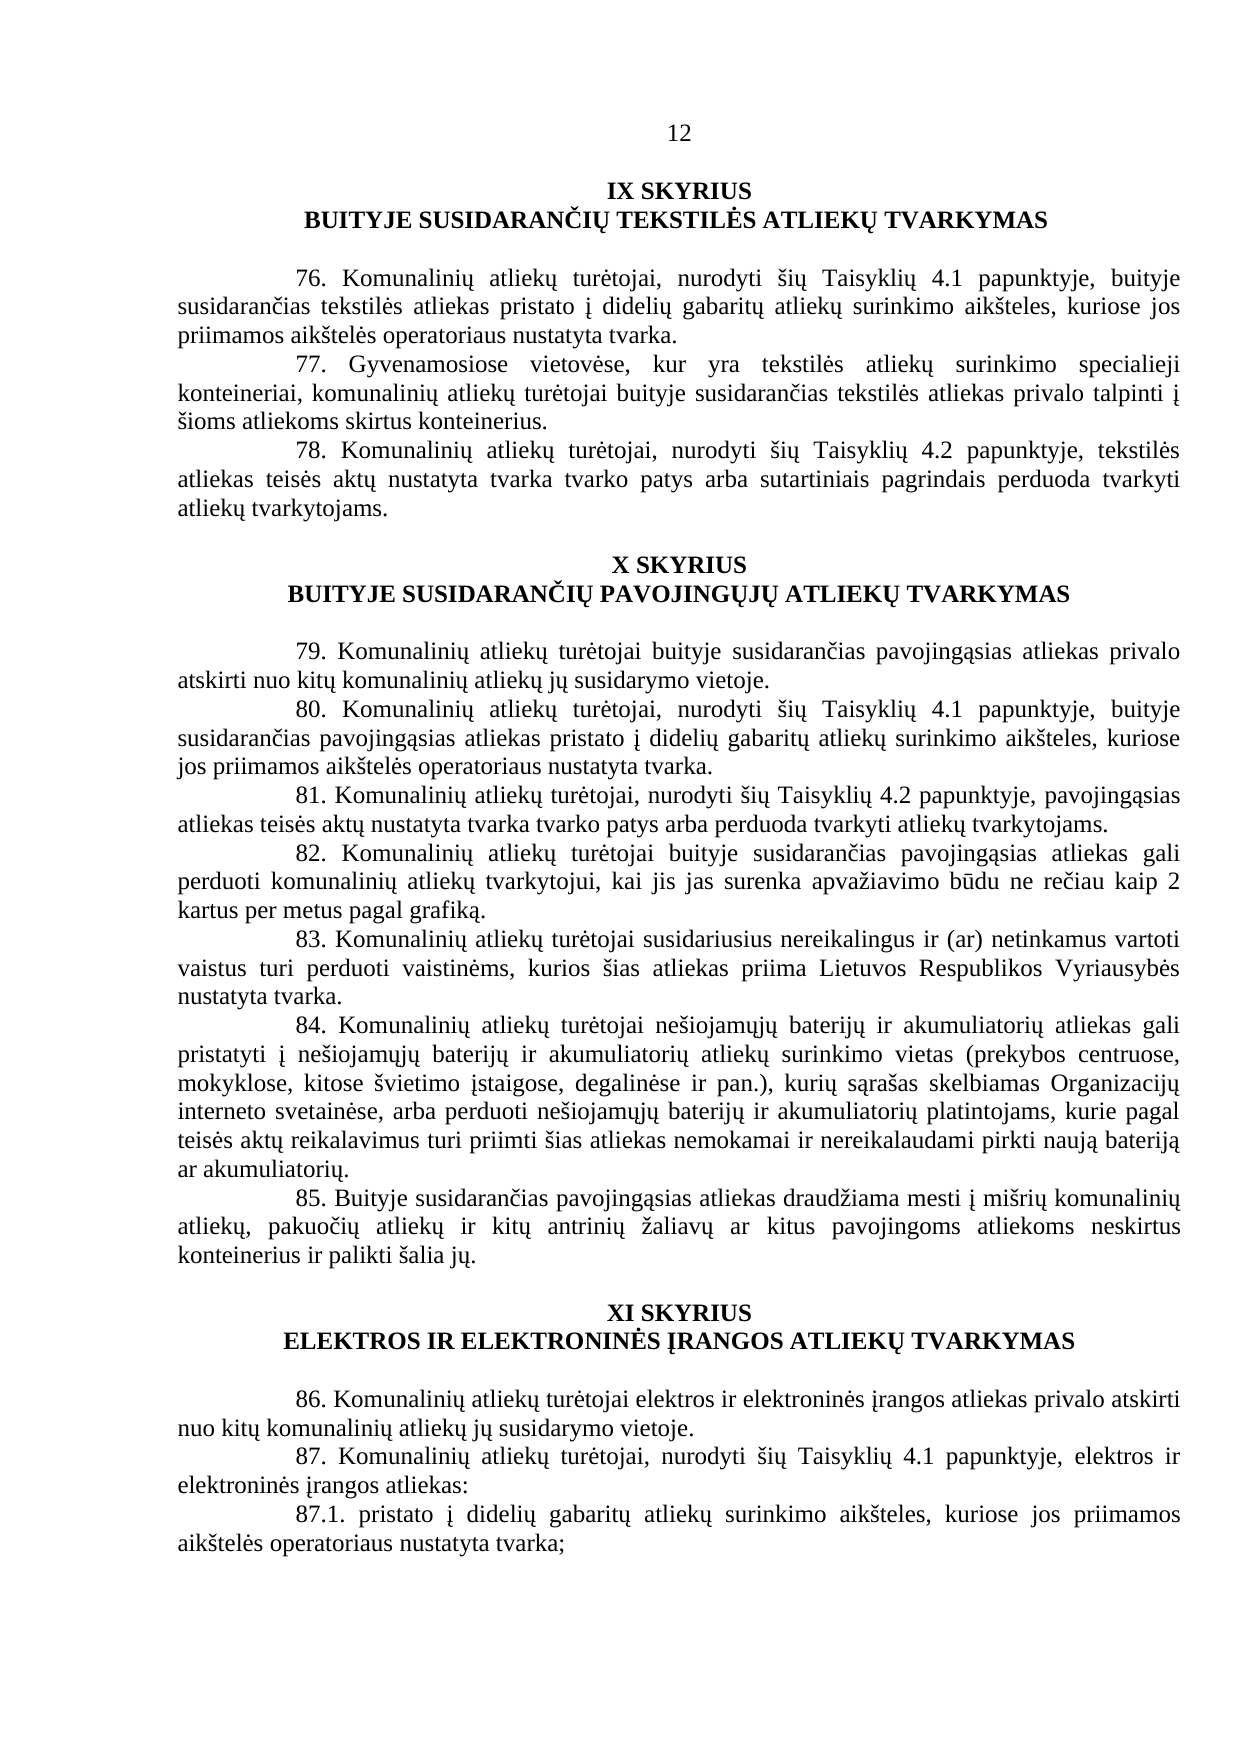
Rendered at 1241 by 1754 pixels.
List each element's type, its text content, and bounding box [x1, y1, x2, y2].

text 84. Komunalinių atliekų turėtojai nešiojamųjų baterijų ir akumuliatorių atliekas gali pristatyti į nešiojamųjų baterijų ir akumuliatorių atliekų surinkimo vietas (prekybos centruose, mokyklose, kitose švietimo įstaigose, degalinėse ir pan.), kurių sąrašas skelbiamas Organizacijų interneto svetainėse, arba perduoti nešiojamųjų baterijų ir akumuliatorių platintojams, kurie pagal teisės aktų reikalavimus turi priimti šias atliekas nemokamai ir nereikalaudami pirkti naują bateriją ar akumuliatorių. [177, 1010, 1181, 1183]
text 76. Komunalinių atliekų turėtojai, nurodyti šių Taisyklių 4.1 papunktyje, buityje susidarančias tekstilės atliekas pristato į didelių gabaritų atliekų surinkimo aikšteles, kuriose jos priimamos aikštelės operatoriaus nustatyta tvarka. [177, 263, 1181, 349]
text 82. Komunalinių atliekų turėtojai buityje susidarančias pavojingąsias atliekas gali perduoti komunalinių atliekų tvarkytojui, kai jis jas surenka apvažiavimo būdu ne rečiau kaip 2 kartus per metus pagal grafiką. [177, 838, 1181, 924]
text 87. Komunalinių atliekų turėtojai, nurodyti šių Taisyklių 4.1 papunktyje, elektros ir elektroninės įrangos atliekas: [177, 1441, 1181, 1499]
text 77. Gyvenamosiose vietovėse, kur yra tekstilės atliekų surinkimo specialieji konteineriai, komunalinių atliekų turėtojai buityje susidarančias tekstilės atliekas privalo talpinti į šioms atliekoms skirtus konteinerius. [177, 349, 1181, 435]
text IX SKYRIUS [177, 176, 1181, 205]
text ELEKTROS IR ELEKTRONINĖS ĮRANGOS ATLIEKŲ TVARKYMAS [177, 1326, 1181, 1355]
text 83. Komunalinių atliekų turėtojai susidariusius nereikalingus ir (ar) netinkamus vartoti vaistus turi perduoti vaistinėms, kurios šias atliekas priima Lietuvos Respublikos Vyriausybės nustatyta tvarka. [177, 924, 1181, 1010]
text X SKYRIUS [177, 550, 1181, 579]
text 86. Komunalinių atliekų turėtojai elektros ir elektroninės įrangos atliekas privalo atskirti nuo kitų komunalinių atliekų jų susidarymo vietoje. [177, 1384, 1181, 1441]
text 81. Komunalinių atliekų turėtojai, nurodyti šių Taisyklių 4.2 papunktyje, pavojingąsias atliekas teisės aktų nustatyta tvarka tvarko patys arba perduoda tvarkyti atliekų tvarkytojams. [177, 780, 1181, 838]
text BUITYJE SUSIDARANČIŲ PAVOJINGŲJŲ ATLIEKŲ TVARKYMAS [177, 579, 1181, 608]
text BUITYJE SUSIDARANČIŲ TEKSTILĖS ATLIEKŲ TVARKYMAS [177, 205, 1181, 234]
text 85. Buityje susidarančias pavojingąsias atliekas draudžiama mesti į mišrių komunalinių atliekų, pakuočių atliekų ir kitų antrinių žaliavų ar kitus pavojingoms atliekoms neskirtus konteinerius ir palikti šalia jų. [177, 1183, 1181, 1269]
text 80. Komunalinių atliekų turėtojai, nurodyti šių Taisyklių 4.1 papunktyje, buityje susidarančias pavojingąsias atliekas pristato į didelių gabaritų atliekų surinkimo aikšteles, kuriose jos priimamos aikštelės operatoriaus nustatyta tvarka. [177, 694, 1181, 780]
text 87.1. pristato į didelių gabaritų atliekų surinkimo aikšteles, kuriose jos priimamos aikštelės operatoriaus nustatyta tvarka; [177, 1499, 1181, 1556]
text 79. Komunalinių atliekų turėtojai buityje susidarančias pavojingąsias atliekas privalo atskirti nuo kitų komunalinių atliekų jų susidarymo vietoje. [177, 636, 1181, 694]
text XI SKYRIUS [177, 1298, 1181, 1326]
text 78. Komunalinių atliekų turėtojai, nurodyti šių Taisyklių 4.2 papunktyje, tekstilės atliekas teisės aktų nustatyta tvarka tvarko patys arba sutartiniais pagrindais perduoda tvarkyti atliekų tvarkytojams. [177, 435, 1181, 521]
